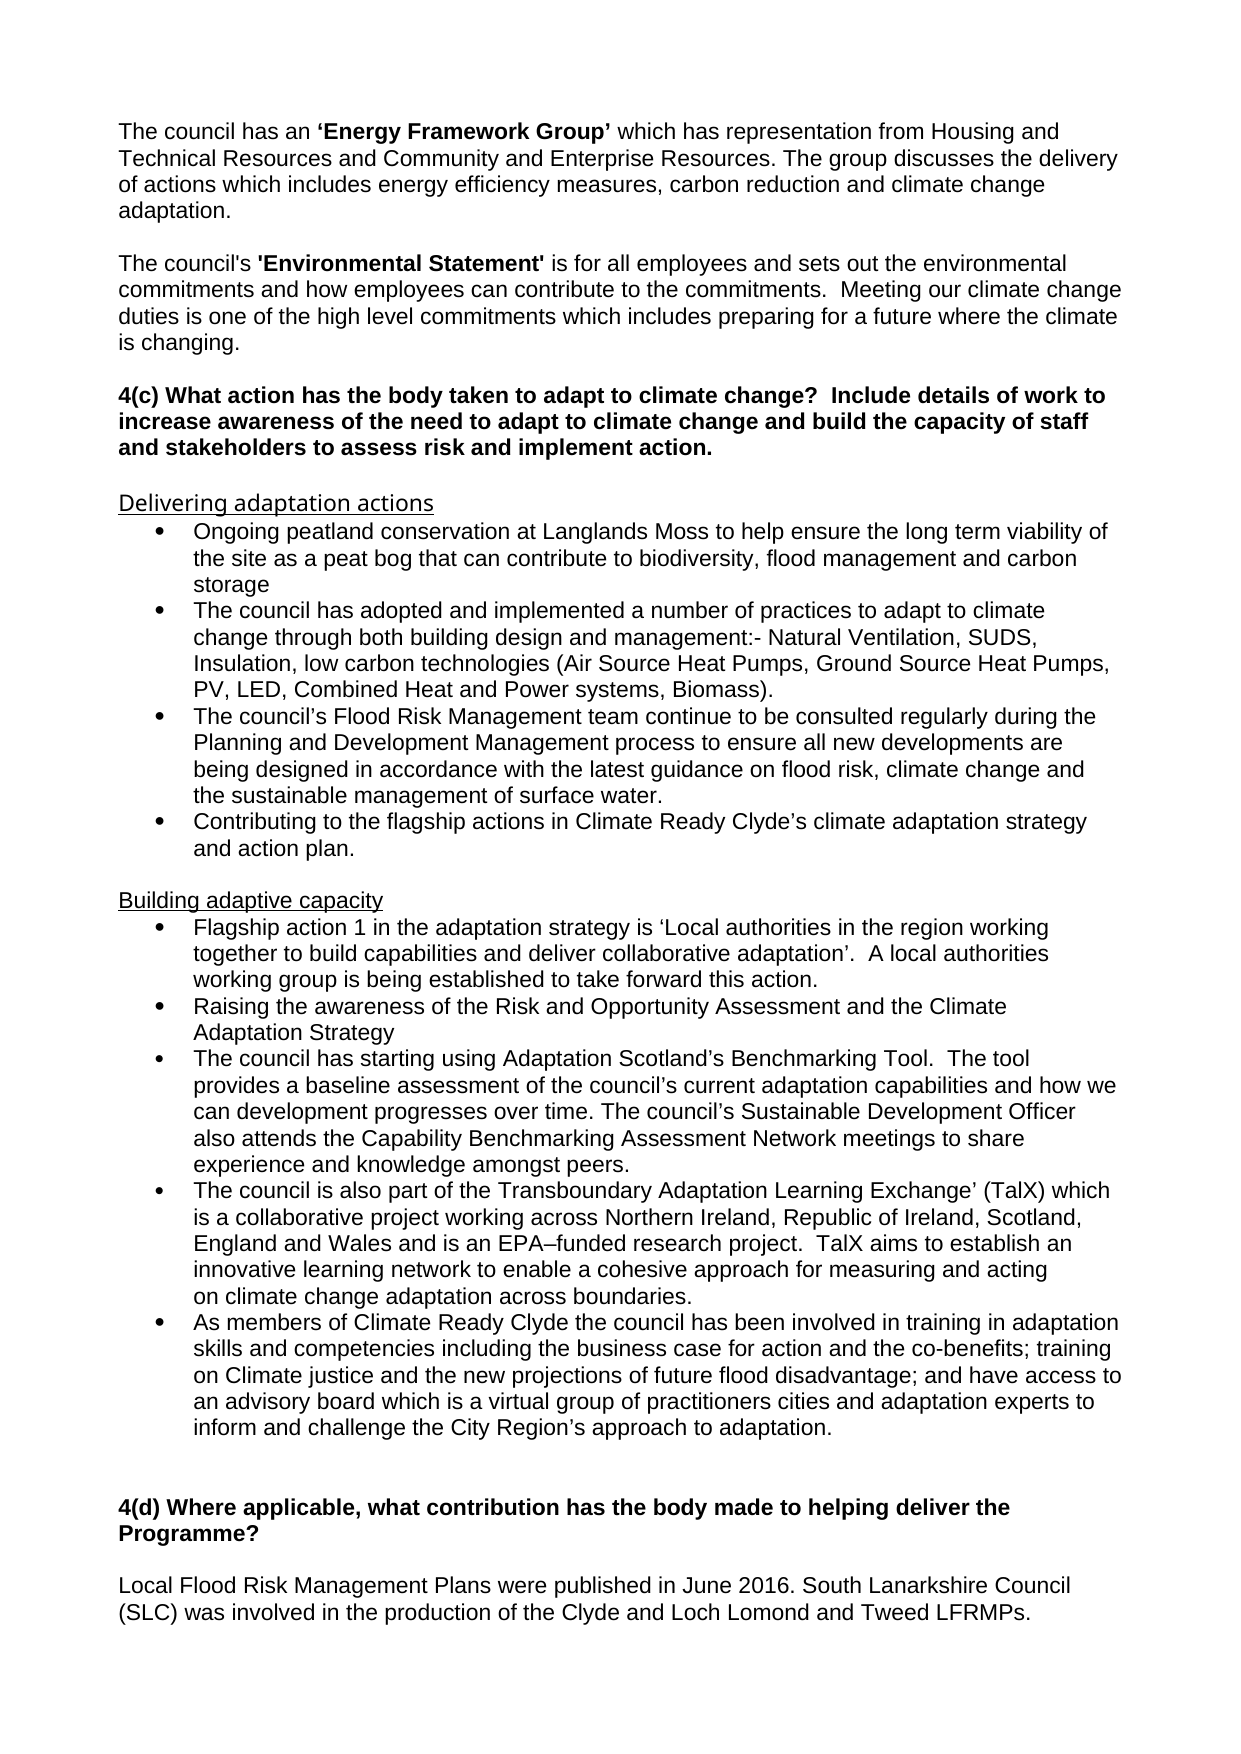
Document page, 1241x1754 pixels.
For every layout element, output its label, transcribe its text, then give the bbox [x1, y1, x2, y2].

text 4(d) Where applicable, what contribution has the body made to helping deliver the Programme? [118, 1493, 1122, 1546]
text The council has an ‘Energy Framework Group’ which has representation from Housing and Technical Resources and Community and Enterprise Resources. The group discusses the delivery of actions which includes energy efficiency measures, carbon reduction and climate change adaptation. The council's 'Environmental Statement' is for all employees and sets out the environmental commitments and how employees can contribute to the commitments. Meeting our climate change duties is one of the high level commitments which includes preparing for a future where the climate is changing. [118, 118, 1122, 355]
list Raising the awareness of the Risk and Opportunity Assessment and the Climate Adaptation Strategy [156, 993, 1122, 1045]
list The council has adopted and implemented a number of practices to adapt to climate change through both building design and management:- Natural Ventilation, SUDS, Insulation, low carbon technologies (Air Source Heat Pumps, Ground Source Heat Pumps, PV, LED, Combined Heat and Power systems, Biomass). [156, 597, 1122, 703]
list As members of Climate Ready Clyde the council has been involved in training in adaptation skills and competencies including the business case for action and the co-benefits; training on Climate justice and the new projections of future flood disadvantage; and have access to an advisory board which is a virtual group of practitioners cities and adaptation experts to inform and challenge the City Region’s approach to adaptation. [156, 1309, 1122, 1441]
list The council is also part of the Transboundary Adaptation Learning Exchange’ (TalX) which is a collaborative project working across Northern Ireland, Republic of Ireland, Scotland, England and Wales and is an EPA–funded research project. TalX aims to establish an innovative learning network to enable a cohesive approach for measuring and acting on climate change adaptation across boundaries. [156, 1177, 1122, 1309]
text Local Flood Risk Management Plans were published in June 2016. South Lanarkshire Council (SLC) was involved in the production of the Clyde and Loch Lomond and Tweed LFRMPs. [118, 1572, 1122, 1625]
list Contributing to the flagship actions in Climate Ready Clyde’s climate adaptation strategy and action plan. [156, 808, 1122, 861]
list Flagship action 1 in the adaptation strategy is ‘Local authorities in the region working together to build capabilities and deliver collaborative adaptation’. A local authorities working group is being established to take forward this action. [156, 914, 1122, 993]
text Building adaptive capacity [118, 887, 1122, 914]
list The council has starting using Adaptation Scotland’s Benchmarking Tool. The tool provides a baseline assessment of the council’s current adaptation capabilities and how we can development progresses over time. The council’s Sustainable Development Officer also attends the Capability Benchmarking Assessment Network meetings to share experience and knowledge amongst peers. [156, 1045, 1122, 1177]
list The council’s Flood Risk Management team continue to be consulted regularly during the Planning and Development Management process to ensure all new developments are being designed in accordance with the latest guidance on flood risk, climate change and the sustainable management of surface water. [156, 703, 1122, 808]
text 4(c) What action has the body taken to adapt to climate change? Include details of work to increase awareness of the need to adapt to climate change and build the capacity of staff and stakeholders to assess risk and implement action. [118, 382, 1122, 461]
list Ongoing peatland conservation at Langlands Moss to help ensure the long term viability of the site as a peat bog that can contribute to biodiversity, flood management and carbon storage [156, 518, 1122, 597]
text Delivering adaptation actions [118, 487, 1122, 518]
